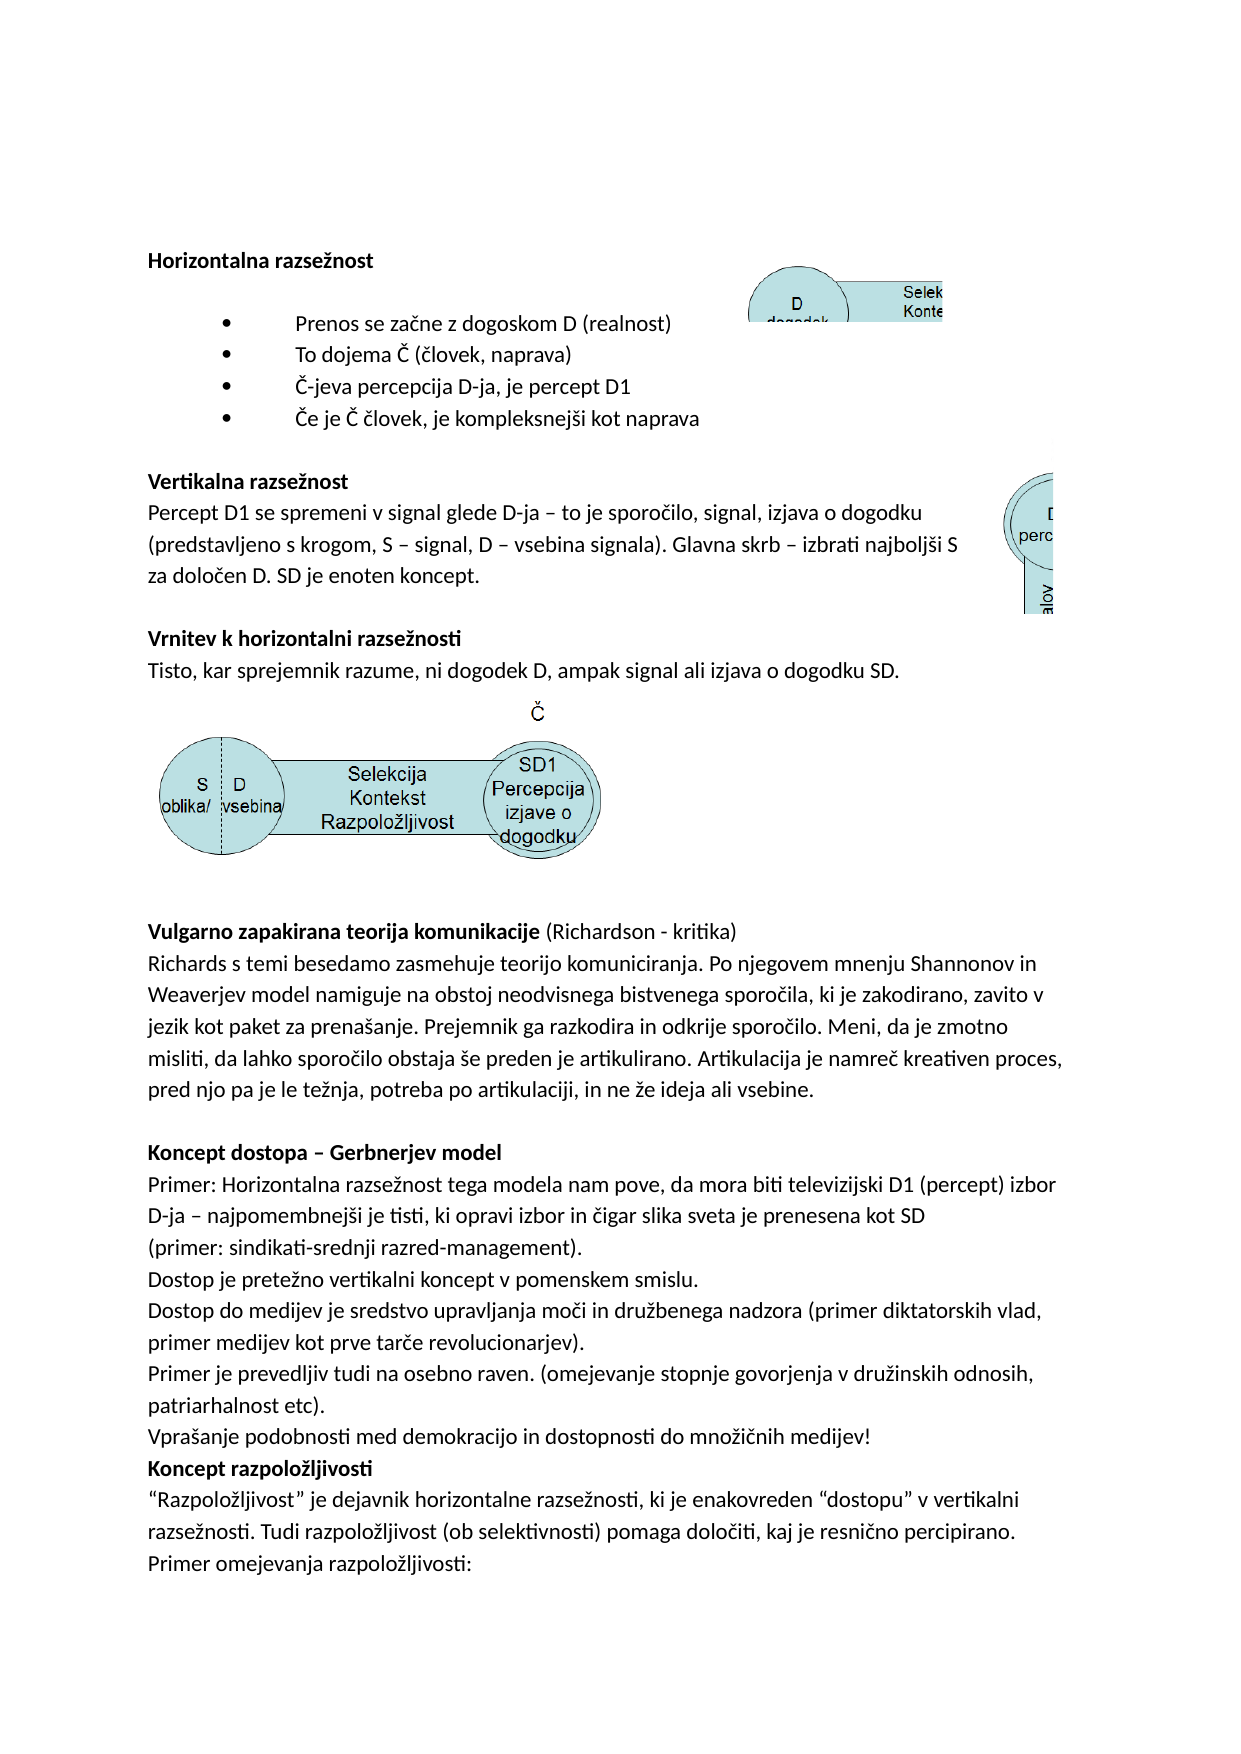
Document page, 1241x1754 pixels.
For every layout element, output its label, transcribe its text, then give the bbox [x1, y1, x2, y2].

text Primer omejevanja razpoložljivosti: [148, 1545, 1068, 1577]
text Koncept razpoložljivosti “Razpoložljivost” je dejavnik horizontalne razsežnosti, ki je enakovreden “dostopu” v vertikalni razsežnosti. Tudi razpoložljivost (ob selektivnosti) pomaga določiti, kaj je resnično percipirano. [148, 1451, 1068, 1545]
picture [746, 221, 1129, 415]
text Dostop je pretežno vertikalni koncept v pomenskem smislu. [148, 1261, 1068, 1293]
list To dojema Č (človek, naprava) [223, 337, 746, 368]
text Primer: Horizontalna razsežnost tega modela nam pove, da mora biti televizijski D1 (percept) izbor D-ja – najpomembnejši je tisti, ki opravi izbor in čigar slika sveta je prenesena kot SD (primer: sindikati-srednji razred-management). [148, 1166, 1068, 1261]
text Primer je prevedljiv tudi na osebno raven. (omejevanje stopnje govorjenja v družinskih odnosih, patriarhalnost etc). [148, 1356, 1068, 1419]
list Če je Č človek, je kompleksnejši kot naprava [223, 400, 1068, 432]
text Horizontalna razsežnost [148, 242, 746, 274]
picture [147, 684, 627, 883]
picture [1001, 438, 1129, 845]
text Vrnitev k horizontalni razsežnosti [148, 621, 1001, 653]
list Č-jeva percepcija D-ja, je percept D1 [223, 368, 746, 400]
text Vprašanje podobnosti med demokracijo in dostopnosti do množičnih medijev! [148, 1419, 1068, 1451]
text Tisto, kar sprejemnik razume, ni dogodek D, ampak signal ali izjava o dogodku SD. [148, 653, 1001, 684]
text Percept D1 se spremeni v signal glede D-ja – to je sporočilo, signal, izjava o dogodku (predstavljeno s krogom, S – signal, D – vsebina signala). Glavna skrb – izbrati najboljši S za določen D. SD je enoten koncept. [148, 495, 1001, 589]
list Prenos se začne z dogoskom D (realnost) [223, 305, 746, 337]
text Vulgarno zapakirana teorija komunikacije (Richardson - kritika) Richards s temi besedamo zasmehuje teorijo komuniciranja. Po njegovem mnenju Shannonov in Weaverjev model namiguje na obstoj neodvisnega bistvenega sporočila, ki je zakodirano, zavito v jezik kot paket za prenašanje. Prejemnik ga razkodira in odkrije sporočilo. Meni, da je zmotno misliti, da lahko sporočilo obstaja še preden je artikulirano. Artikulacija je namreč kreativen proces, pred njo pa je le težnja, potreba po artikulaciji, in ne že ideja ali vsebine. [148, 914, 1068, 1103]
text Vertikalna razsežnost [148, 463, 1001, 495]
text Dostop do medijev je sredstvo upravljanja moči in družbenega nadzora (primer diktatorskih vlad, primer medijev kot prve tarče revolucionarjev). [148, 1293, 1068, 1356]
text Koncept dostopa – Gerbnerjev model [148, 1135, 1068, 1166]
